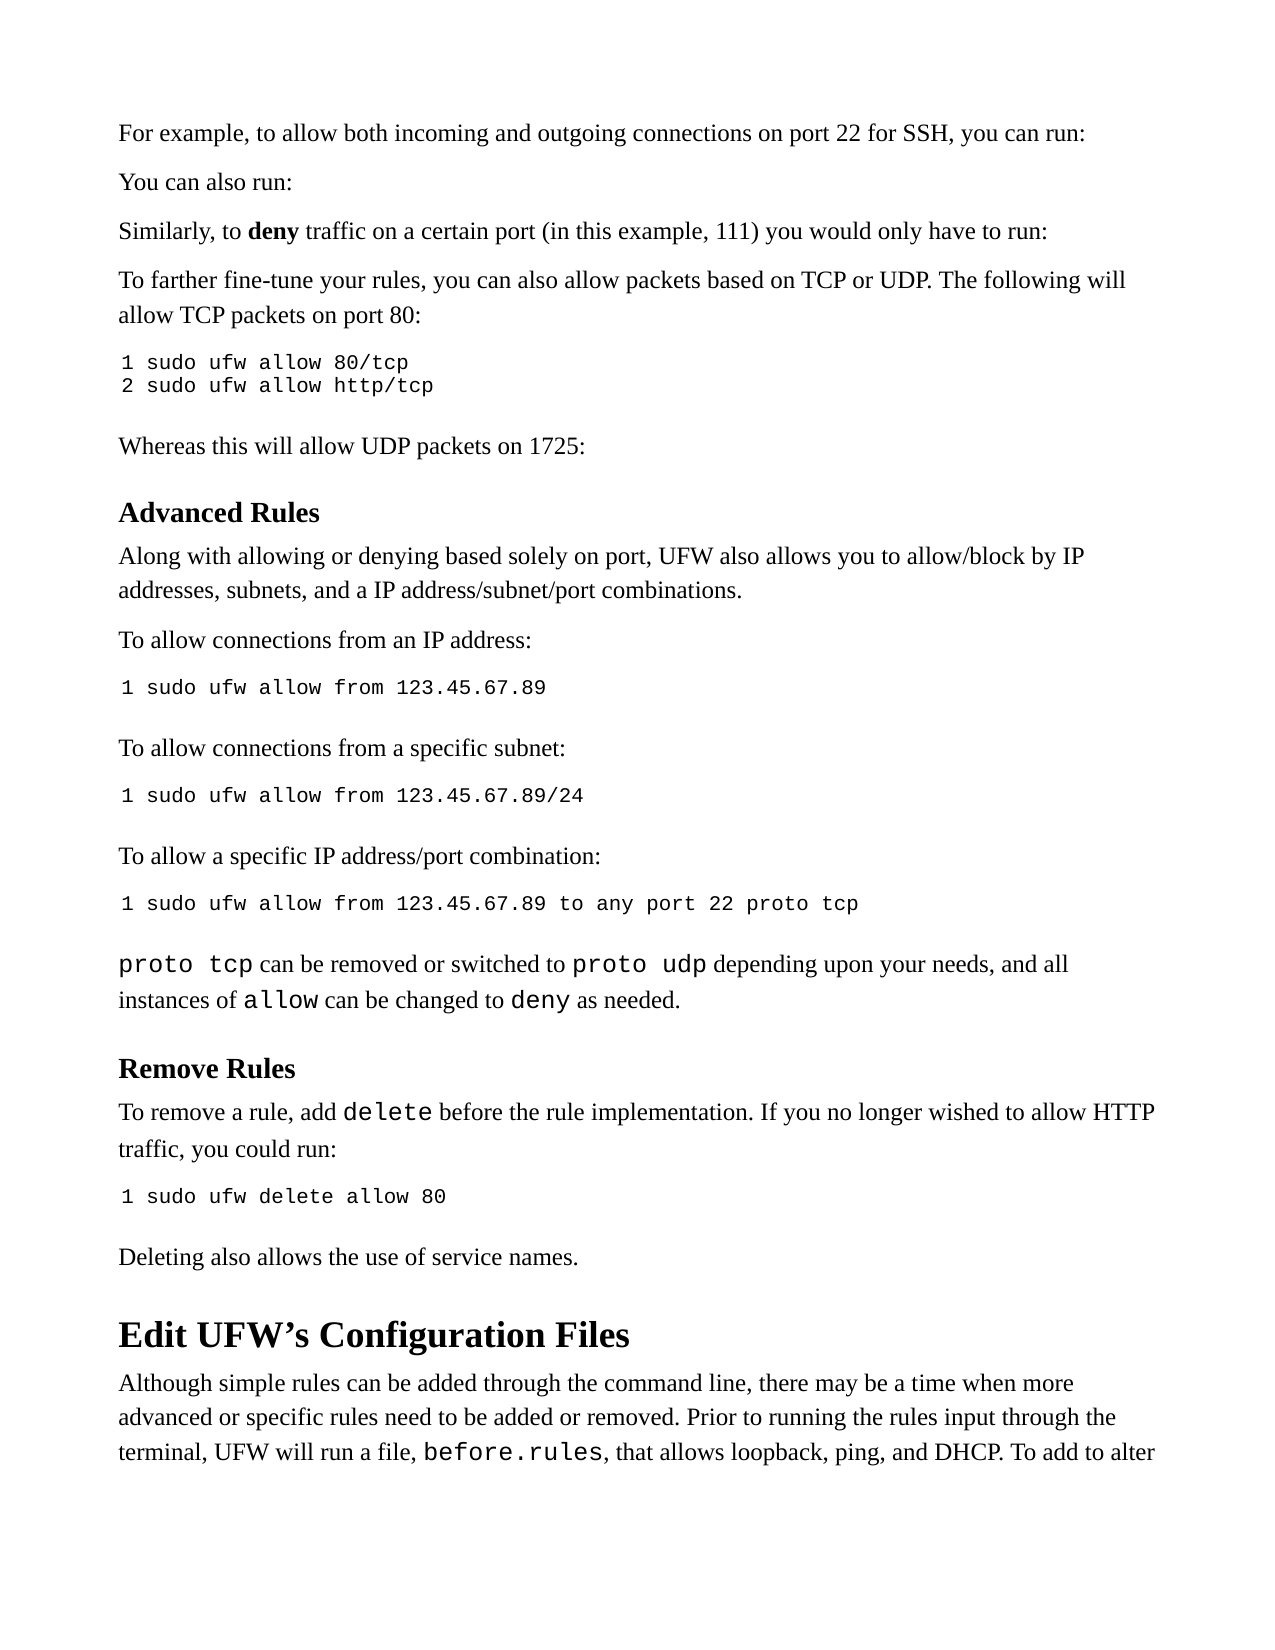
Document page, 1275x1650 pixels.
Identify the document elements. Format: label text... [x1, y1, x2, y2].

subtitle Edit UFW’s Configuration Files [118, 1312, 1157, 1355]
subtitle Remove Rules [118, 1051, 1157, 1085]
text You can also run: [118, 167, 1157, 196]
text Similarly, to deny traffic on a certain port (in this example, 111) you would only have to run: [118, 216, 1157, 245]
table_header sudo ufw allow 80/tcp sudo ufw allow http/tcp [143, 349, 446, 431]
table_header sudo ufw allow from 123.45.67.89 [143, 674, 559, 733]
text Deleting also allows the use of service names. [118, 1242, 1157, 1271]
text proto tcp can be removed or switched to proto udp depending upon your needs, and all instances of allow can be changed to deny as needed. [118, 949, 1157, 1016]
table_header 1 [118, 890, 143, 949]
table_header 1 [118, 1183, 143, 1242]
text Although simple rules can be added through the command line, there may be a time when more advanced or specific rules need to be added or removed. Prior to running the rules input through the terminal, UFW will run a file, before.rules, that allows loopback, ping, and DHCP. To add to alter [118, 1368, 1157, 1467]
text For example, to allow both incoming and outgoing connections on port 22 for SSH, you can run: [118, 118, 1157, 147]
text To allow a specific IP address/port combination: [118, 841, 1157, 869]
text To allow connections from a specific subnet: [118, 733, 1157, 761]
subtitle Advanced Rules [118, 495, 1157, 529]
table_header sudo ufw allow from 123.45.67.89/24 [143, 782, 596, 841]
table_header 1 [118, 782, 143, 841]
text To allow connections from an IP address: [118, 625, 1157, 653]
text To farther fine-tune your rules, you can also allow packets based on TCP or UDP. The following will allow TCP packets on port 80: [118, 265, 1157, 328]
table_header sudo ufw allow from 123.45.67.89 to any port 22 proto tcp [143, 890, 871, 949]
text To remove a rule, add delete before the rule implementation. If you no longer wished to allow HTTP traffic, you could run: [118, 1097, 1157, 1163]
text Along with allowing or denying based solely on port, UFW also allows you to allow/block by IP addresses, subnets, and a IP address/subnet/port combinations. [118, 541, 1157, 604]
table_header 1 2 [118, 349, 143, 431]
text Whereas this will allow UDP packets on 1725: [118, 431, 1157, 460]
table_header sudo ufw delete allow 80 [143, 1183, 459, 1242]
table_header 1 [118, 674, 143, 733]
